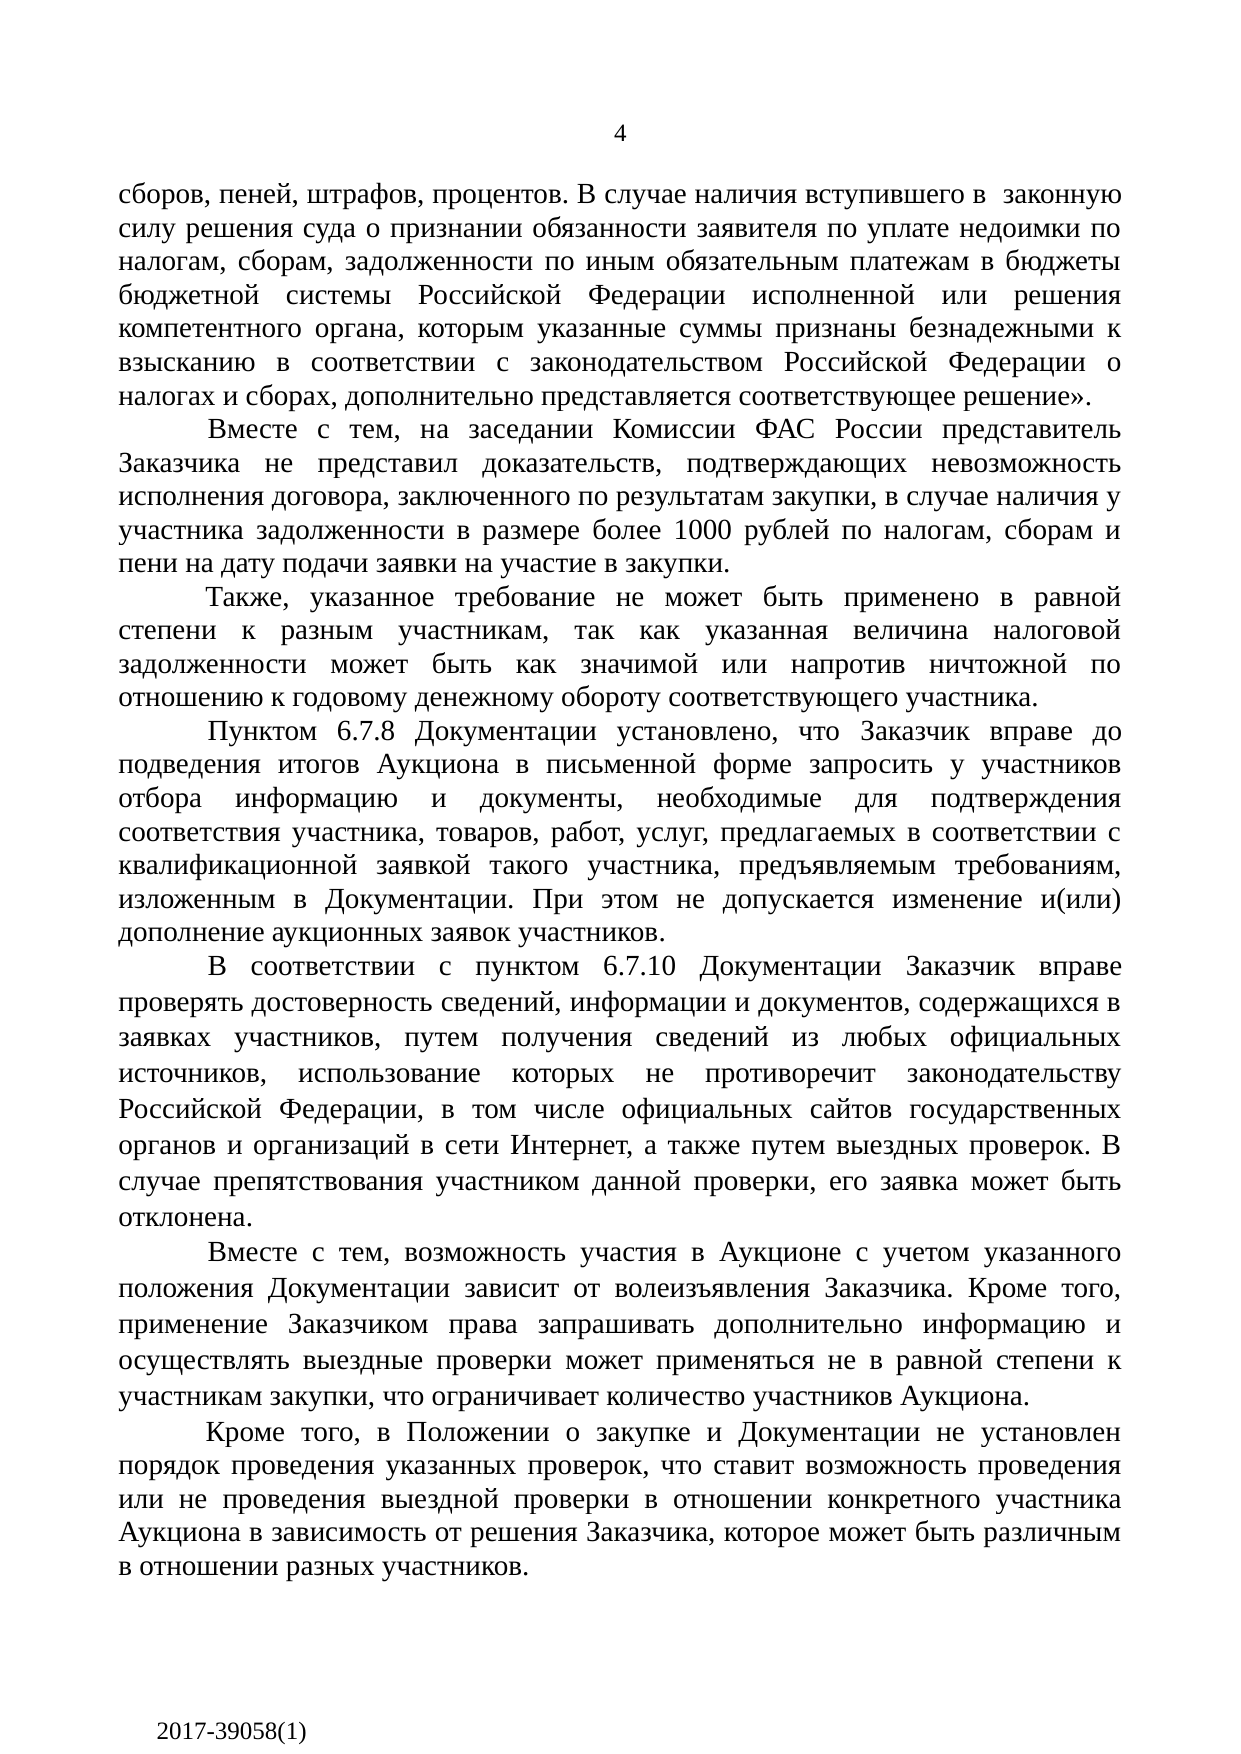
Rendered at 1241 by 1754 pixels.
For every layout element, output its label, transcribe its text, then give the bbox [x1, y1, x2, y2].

text Пунктом 6.7.8 Документации установлено, что Заказчик вправе до подведения итогов Аукциона в письменной форме запросить у участников отбора информацию и документы, необходимые для подтверждения соответствия участника, товаров, работ, услуг, предлагаемых в соответствии с квалификационной заявкой такого участника, предъявляемым требованиям, изложенным в Документации. При этом не допускается изменение и(или) дополнение аукционных заявок участников. [118, 713, 1122, 948]
text Вместе с тем, на заседании Комиссии ФАС России представитель Заказчика не представил доказательств, подтверждающих невозможность исполнения договора, заключенного по результатам закупки, в случае наличия у участника задолженности в размере более 1000 рублей по налогам, сборам и пени на дату подачи заявки на участие в закупки. [118, 411, 1122, 579]
text сборов, пеней, штрафов, процентов. В случае наличия вступившего в законную силу решения суда о признании обязанности заявителя по уплате недоимки по налогам, сборам, задолженности по иным обязательным платежам в бюджеты бюджетной системы Российской Федерации исполненной или решения компетентного органа, которым указанные суммы признаны безнадежными к взысканию в соответствии с законодательством Российской Федерации о налогах и сборах, дополнительно представляется соответствующее решение». [118, 176, 1122, 411]
text Вместе с тем, возможность участия в Аукционе с учетом указанного положения Документации зависит от волеизъявления Заказчика. Кроме того, применение Заказчиком права запрашивать дополнительно информацию и осуществлять выездные проверки может применяться не в равной степени к участникам закупки, что ограничивает количество участников Аукциона. [118, 1234, 1122, 1411]
text Кроме того, в Положении о закупке и Документации не установлен порядок проведения указанных проверок, что ставит возможность проведения или не проведения выездной проверки в отношении конкретного участника Аукциона в зависимость от решения Заказчика, которое может быть различным в отношении разных участников. [118, 1414, 1122, 1581]
text В соответствии с пунктом 6.7.10 Документации Заказчик вправе проверять достоверность сведений, информации и документов, содержащихся в заявках участников, путем получения сведений из любых официальных источников, использование которых не противоречит законодательству Российской Федерации, в том числе официальных сайтов государственных органов и организаций в сети Интернет, а также путем выездных проверок. В случае препятствования участником данной проверки, его заявка может быть отклонена. [118, 948, 1122, 1232]
text Также, указанное требование не может быть применено в равной степени к разным участникам, так как указанная величина налоговой задолженности может быть как значимой или напротив ничтожной по отношению к годовому денежному обороту соответствующего участника. [118, 579, 1122, 713]
